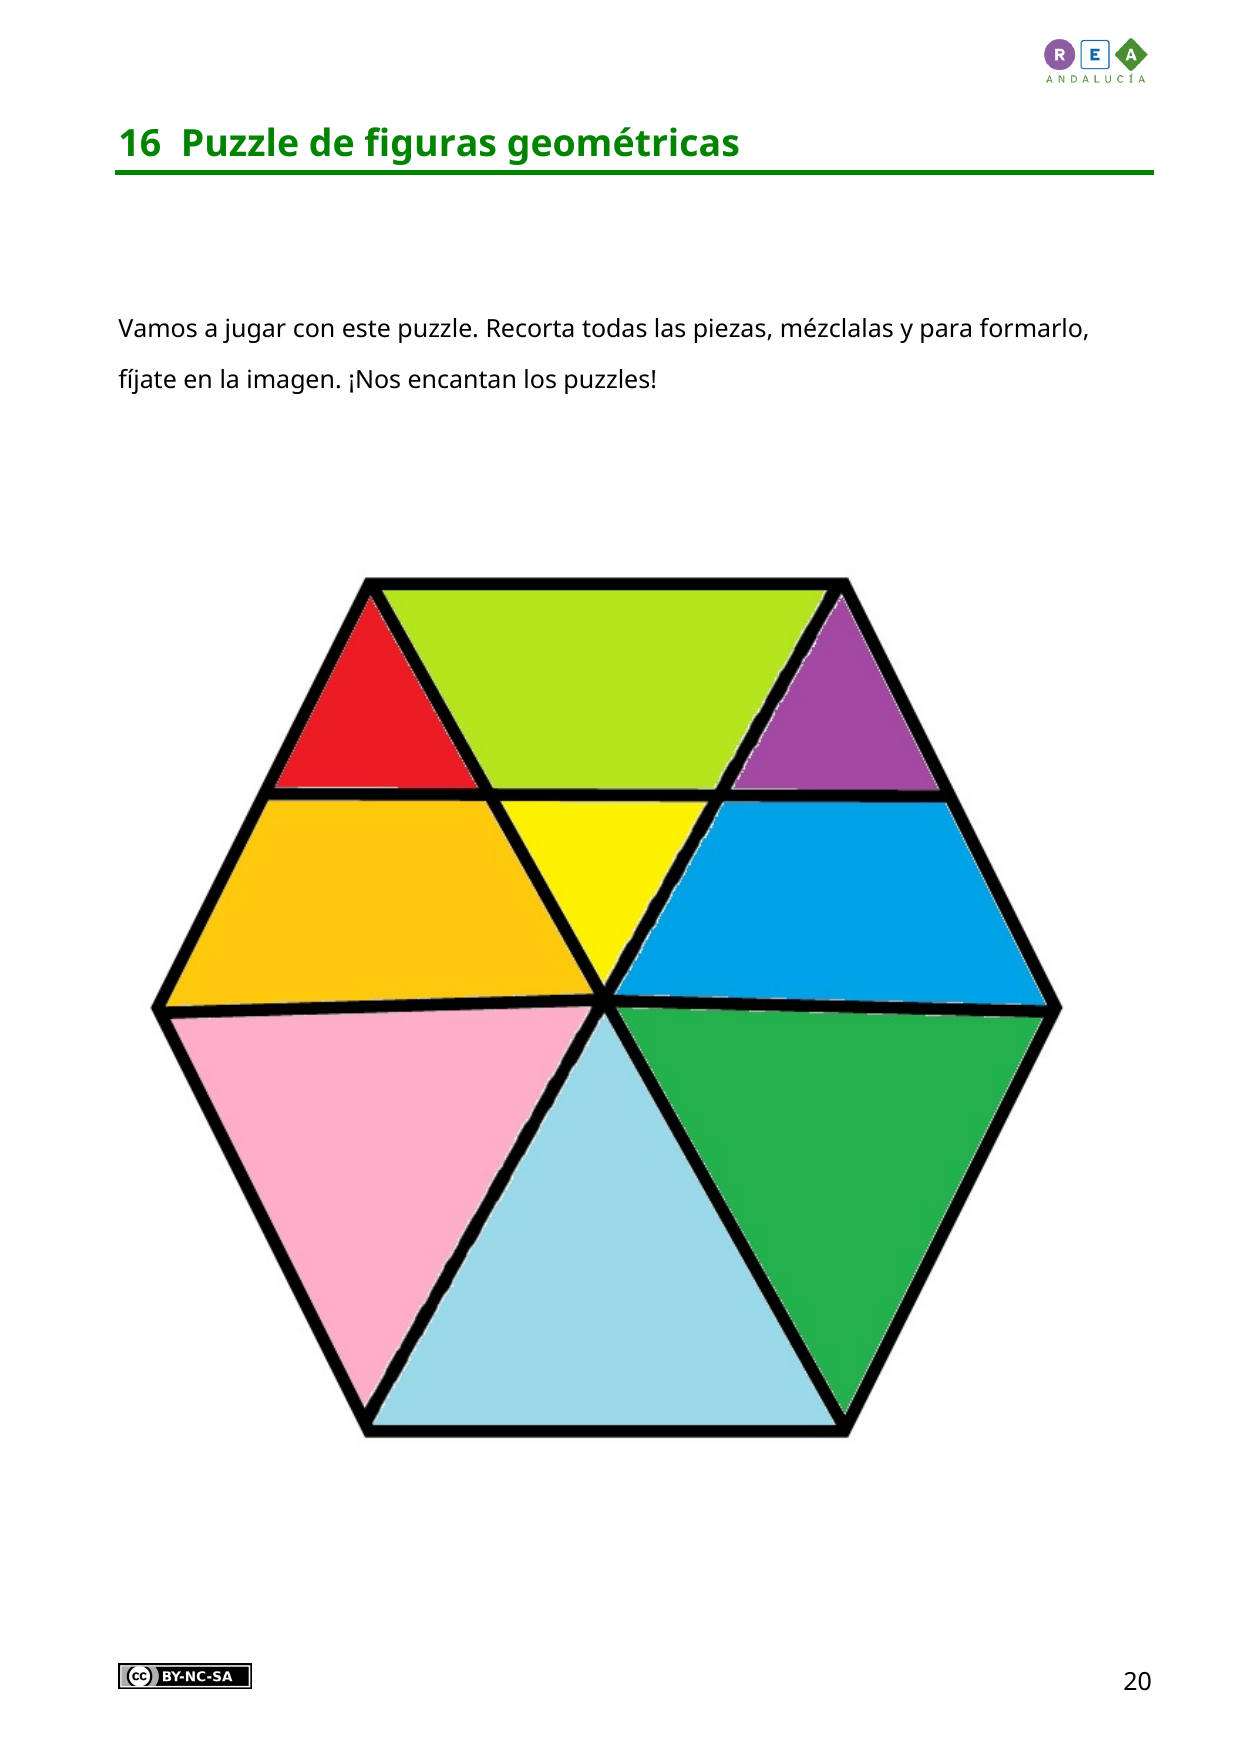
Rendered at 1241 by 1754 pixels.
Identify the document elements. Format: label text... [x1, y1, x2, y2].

picture [61, 523, 1209, 1478]
picture [1039, 33, 1152, 88]
subtitle 16 Puzzle de figuras geométricas [115, 113, 1154, 170]
text Vamos a jugar con este puzzle. Recorta todas las piezas, mézclalas y para formarlo, fíjate en la imagen. ¡Nos encantan los puzzles! [118, 311, 1152, 396]
picture [118, 1663, 536, 1698]
